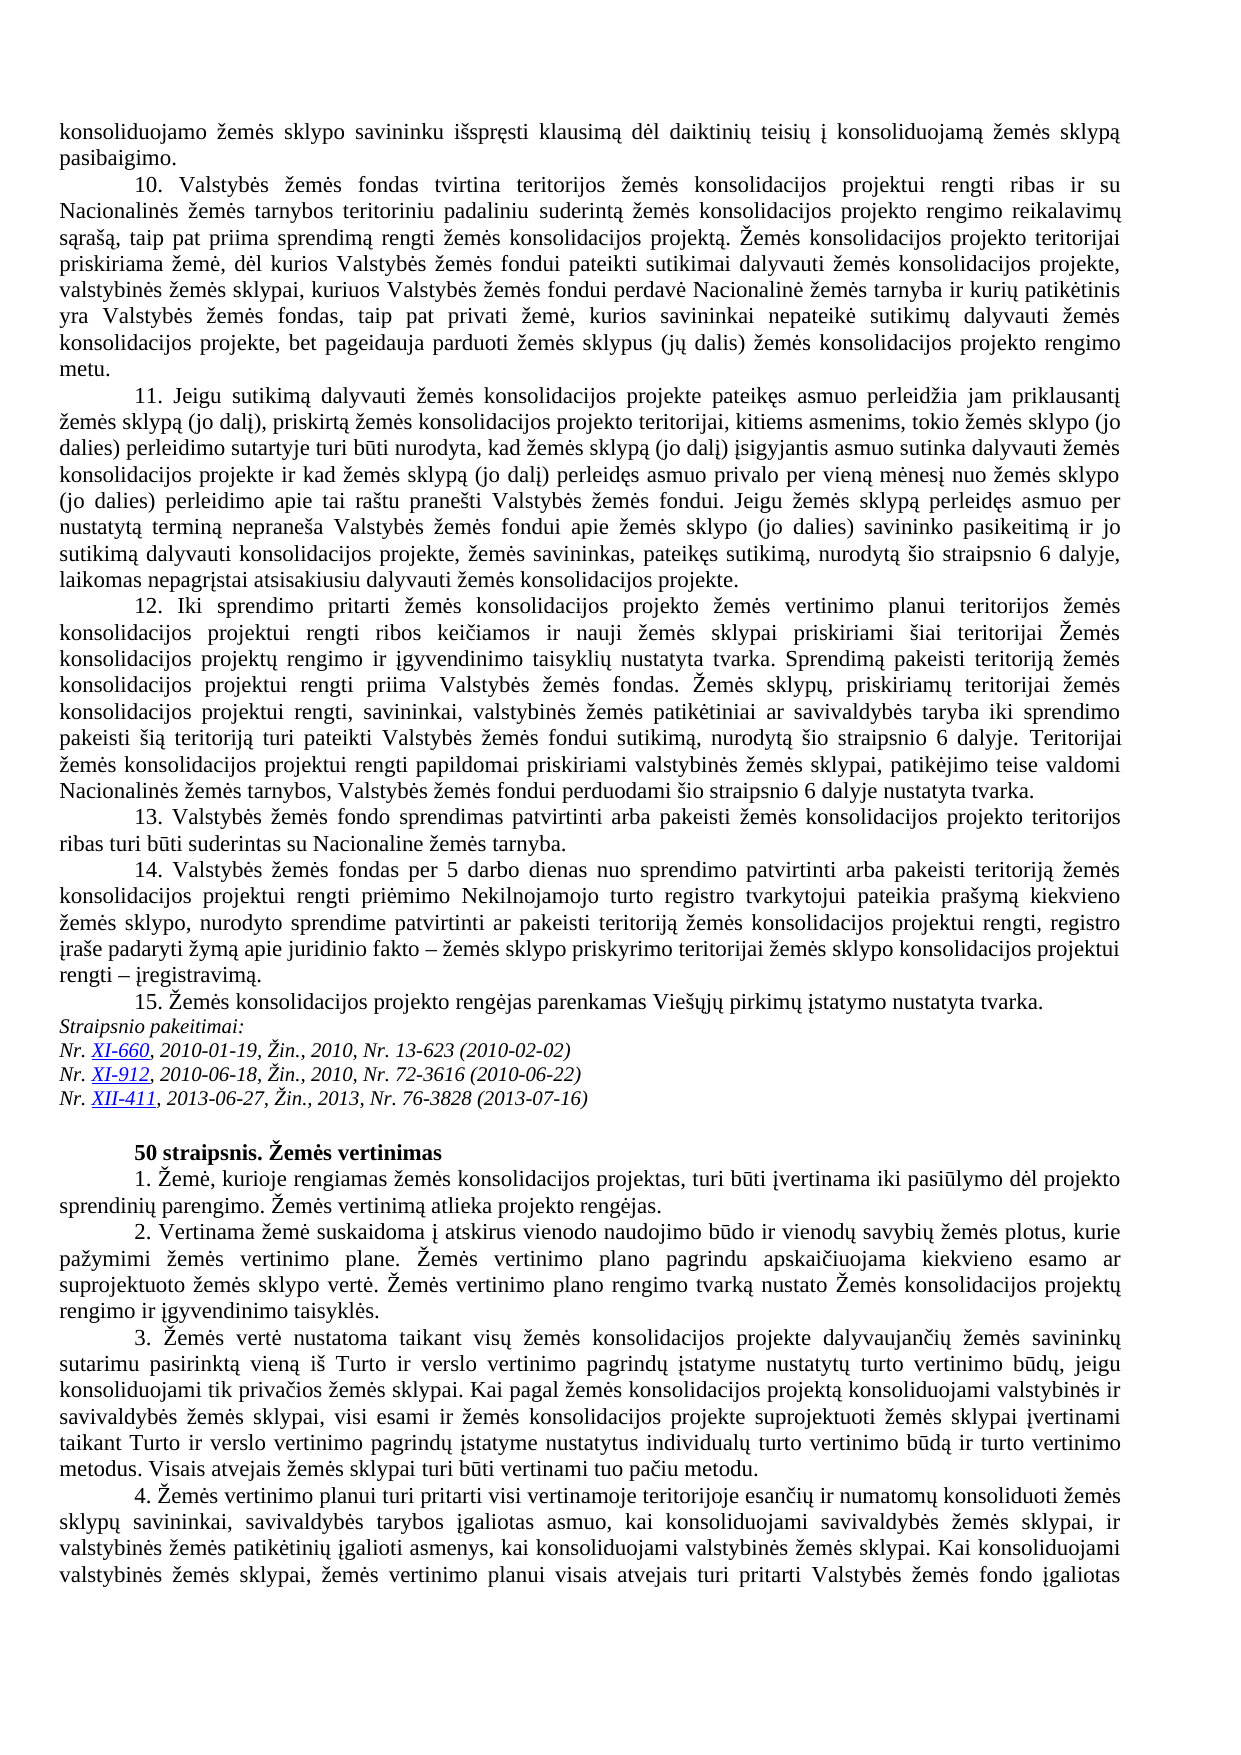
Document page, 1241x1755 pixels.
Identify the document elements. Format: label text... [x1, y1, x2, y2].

text 2. Vertinama žemė suskaidoma į atskirus vienodo naudojimo būdo ir vienodų savybių žemės plotus, kurie pažymimi žemės vertinimo plane. Žemės vertinimo plano pagrindu apskaičiuojama kiekvieno esamo ar suprojektuoto žemės sklypo vertė. Žemės vertinimo plano rengimo tvarką nustato Žemės konsolidacijos projektų rengimo ir įgyvendinimo taisyklės. [59, 1218, 1122, 1324]
text 1. Žemė, kurioje rengiamas žemės konsolidacijos projektas, turi būti įvertinama iki pasiūlymo dėl projekto sprendinių parengimo. Žemės vertinimą atlieka projekto rengėjas. [59, 1166, 1122, 1218]
text 3. Žemės vertė nustatoma taikant visų žemės konsolidacijos projekte dalyvaujančių žemės savininkų sutarimu pasirinktą vieną iš Turto ir verslo vertinimo pagrindų įstatyme nustatytų turto vertinimo būdų, jeigu konsoliduojami tik privačios žemės sklypai. Kai pagal žemės konsolidacijos projektą konsoliduojami valstybinės ir savivaldybės žemės sklypai, visi esami ir žemės konsolidacijos projekte suprojektuoti žemės sklypai įvertinami taikant Turto ir verslo vertinimo pagrindų įstatyme nustatytus individualų turto vertinimo būdą ir turto vertinimo metodus. Visais atvejais žemės sklypai turi būti vertinami tuo pačiu metodu. [59, 1324, 1122, 1482]
text 4. Žemės vertinimo planui turi pritarti visi vertinamoje teritorijoje esančių ir numatomų konsoliduoti žemės sklypų savininkai, savivaldybės tarybos įgaliotas asmuo, kai konsoliduojami savivaldybės žemės sklypai, ir valstybinės žemės patikėtinių įgalioti asmenys, kai konsoliduojami valstybinės žemės sklypai. Kai konsoliduojami valstybinės žemės sklypai, žemės vertinimo planui visais atvejais turi pritarti Valstybės žemės fondo įgaliotas [59, 1482, 1122, 1587]
text 13. Valstybės žemės fondo sprendimas patvirtinti arba pakeisti žemės konsolidacijos projekto teritorijos ribas turi būti suderintas su Nacionaline žemės tarnyba. [59, 803, 1122, 856]
text 10. Valstybės žemės fondas tvirtina teritorijos žemės konsolidacijos projektui rengti ribas ir su Nacionalinės žemės tarnybos teritoriniu padaliniu suderintą žemės konsolidacijos projekto rengimo reikalavimų sąrašą, taip pat priima sprendimą rengti žemės konsolidacijos projektą. Žemės konsolidacijos projekto teritorijai priskiriama žemė, dėl kurios Valstybės žemės fondui pateikti sutikimai dalyvauti žemės konsolidacijos projekte, valstybinės žemės sklypai, kuriuos Valstybės žemės fondui perdavė Nacionalinė žemės tarnyba ir kurių patikėtinis yra Valstybės žemės fondas, taip pat privati žemė, kurios savininkai nepateikė sutikimų dalyvauti žemės konsolidacijos projekte, bet pageidauja parduoti žemės sklypus (jų dalis) žemės konsolidacijos projekto rengimo metu. [59, 171, 1122, 382]
text Nr. XI-660, 2010-01-19, Žin., 2010, Nr. 13-623 (2010-02-02) [59, 1038, 1122, 1062]
text Nr. XI-912, 2010-06-18, Žin., 2010, Nr. 72-3616 (2010-06-22) [59, 1062, 1122, 1086]
text 50 straipsnis. Žemės vertinimas [59, 1139, 1122, 1166]
text Straipsnio pakeitimai: [59, 1014, 1122, 1038]
text 12. Iki sprendimo pritarti žemės konsolidacijos projekto žemės vertinimo planui teritorijos žemės konsolidacijos projektui rengti ribos keičiamos ir nauji žemės sklypai priskiriami šiai teritorijai Žemės konsolidacijos projektų rengimo ir įgyvendinimo taisyklių nustatyta tvarka. Sprendimą pakeisti teritoriją žemės konsolidacijos projektui rengti priima Valstybės žemės fondas. Žemės sklypų, priskiriamų teritorijai žemės konsolidacijos projektui rengti, savininkai, valstybinės žemės patikėtiniai ar savivaldybės taryba iki sprendimo pakeisti šią teritoriją turi pateikti Valstybės žemės fondui sutikimą, nurodytą šio straipsnio 6 dalyje. Teritorijai žemės konsolidacijos projektui rengti papildomai priskiriami valstybinės žemės sklypai, patikėjimo teise valdomi Nacionalinės žemės tarnybos, Valstybės žemės fondui perduodami šio straipsnio 6 dalyje nustatyta tvarka. [59, 592, 1122, 803]
text konsoliduojamo žemės sklypo savininku išspręsti klausimą dėl daiktinių teisių į konsoliduojamą žemės sklypą pasibaigimo. [59, 118, 1122, 171]
text 11. Jeigu sutikimą dalyvauti žemės konsolidacijos projekte pateikęs asmuo perleidžia jam priklausantį žemės sklypą (jo dalį), priskirtą žemės konsolidacijos projekto teritorijai, kitiems asmenims, tokio žemės sklypo (jo dalies) perleidimo sutartyje turi būti nurodyta, kad žemės sklypą (jo dalį) įsigyjantis asmuo sutinka dalyvauti žemės konsolidacijos projekte ir kad žemės sklypą (jo dalį) perleidęs asmuo privalo per vieną mėnesį nuo žemės sklypo (jo dalies) perleidimo apie tai raštu pranešti Valstybės žemės fondui. Jeigu žemės sklypą perleidęs asmuo per nustatytą terminą nepraneša Valstybės žemės fondui apie žemės sklypo (jo dalies) savininko pasikeitimą ir jo sutikimą dalyvauti konsolidacijos projekte, žemės savininkas, pateikęs sutikimą, nurodytą šio straipsnio 6 dalyje, laikomas nepagrįstai atsisakiusiu dalyvauti žemės konsolidacijos projekte. [59, 382, 1122, 592]
text 15. Žemės konsolidacijos projekto rengėjas parenkamas Viešųjų pirkimų įstatymo nustatyta tvarka. [59, 988, 1122, 1014]
text 14. Valstybės žemės fondas per 5 darbo dienas nuo sprendimo patvirtinti arba pakeisti teritoriją žemės konsolidacijos projektui rengti priėmimo Nekilnojamojo turto registro tvarkytojui pateikia prašymą kiekvieno žemės sklypo, nurodyto sprendime patvirtinti ar pakeisti teritoriją žemės konsolidacijos projektui rengti, registro įraše padaryti žymą apie juridinio fakto – žemės sklypo priskyrimo teritorijai žemės sklypo konsolidacijos projektui rengti – įregistravimą. [59, 856, 1122, 988]
text Nr. XII-411, 2013-06-27, Žin., 2013, Nr. 76-3828 (2013-07-16) [59, 1086, 1122, 1110]
